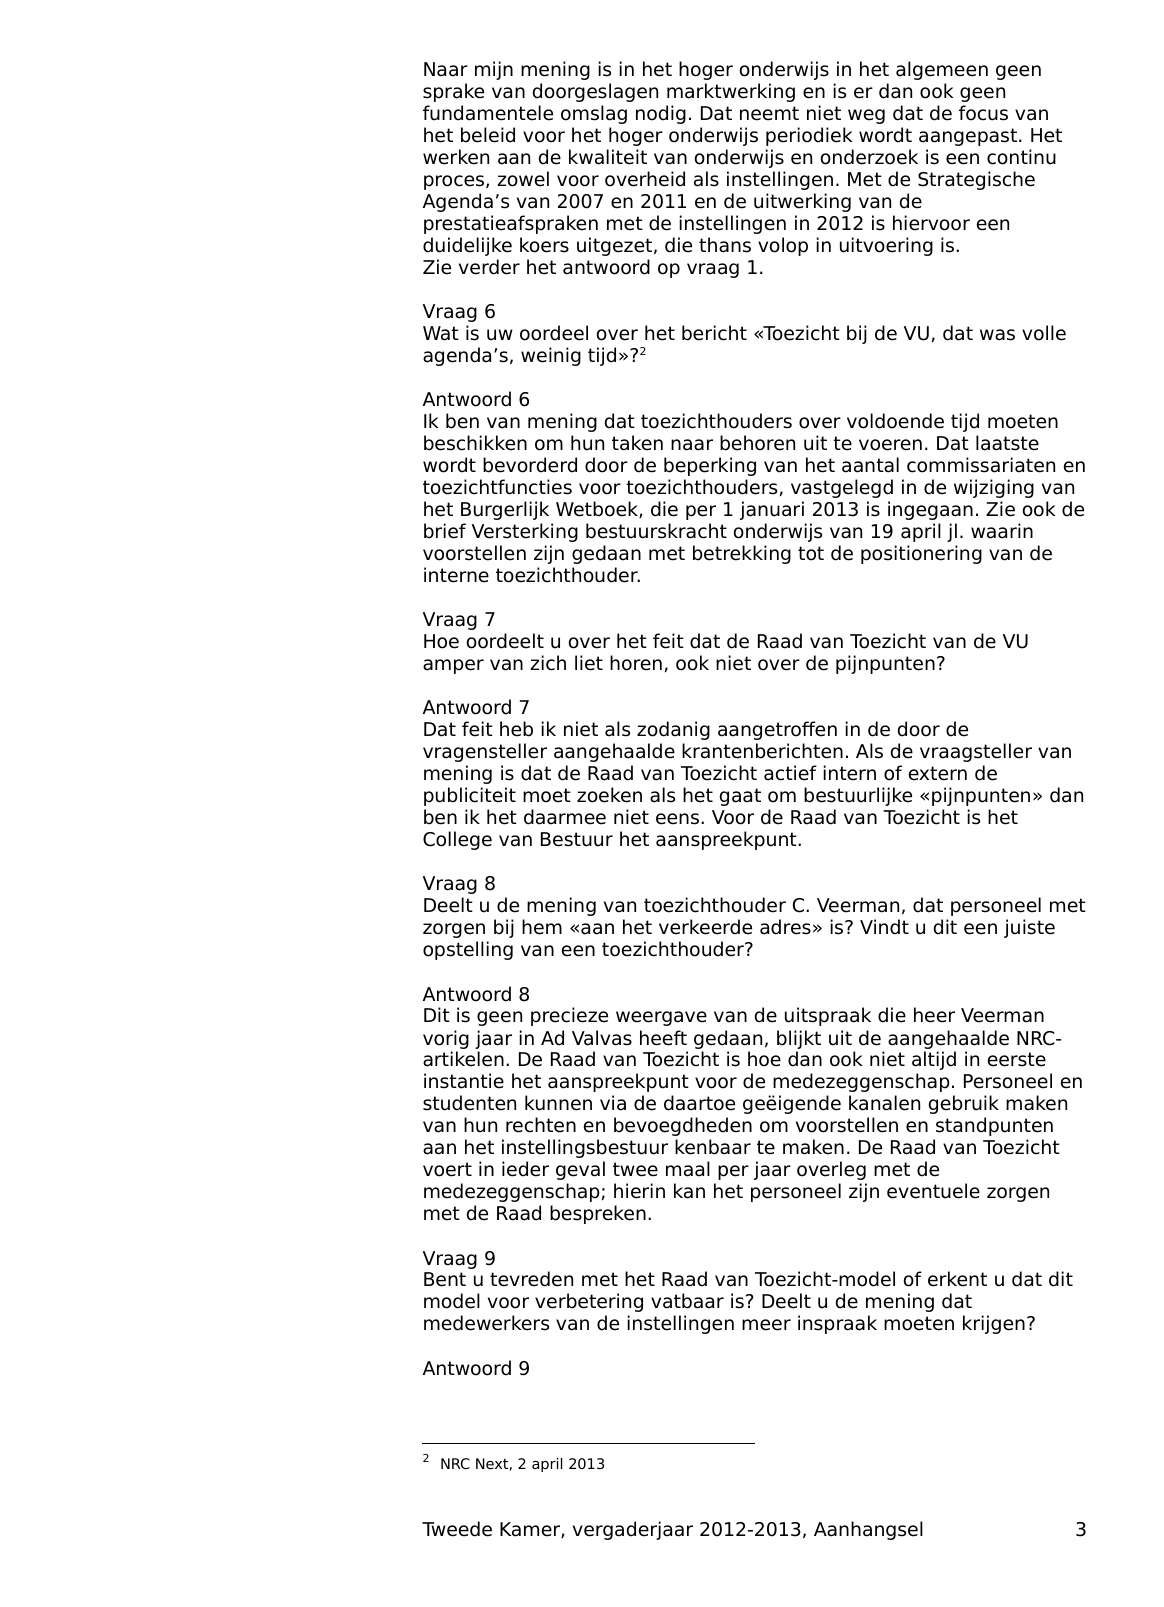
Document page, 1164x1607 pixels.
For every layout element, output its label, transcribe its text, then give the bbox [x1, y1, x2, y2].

text Antwoord 8 [422, 983, 1087, 1005]
text Deelt u de mening van toezichthouder C. Veerman, dat personeel met zorgen bij hem «aan het verkeerde adres» is? Vindt u dit een juiste opstelling van een toezichthouder? [422, 895, 1087, 961]
text NRC Next, 2 april 2013 [422, 1452, 1087, 1474]
text Bent u tevreden met het Raad van Toezicht-model of erkent u dat dit model voor verbetering vatbaar is? Deelt u de mening dat medewerkers van de instellingen meer inspraak moeten krijgen? [422, 1269, 1087, 1335]
text Naar mijn mening is in het hoger onderwijs in het algemeen geen sprake van doorgeslagen marktwerking en is er dan ook geen fundamentele omslag nodig. Dat neemt niet weg dat de focus van het beleid voor het hoger onderwijs periodiek wordt aangepast. Het werken aan de kwaliteit van onderwijs en onderzoek is een continu proces, zowel voor overheid als instellingen. Met de Strategische Agenda’s van 2007 en 2011 en de uitwerking van de prestatieafspraken met de instellingen in 2012 is hiervoor een duidelijke koers uitgezet, die thans volop in uitvoering is. [422, 59, 1087, 257]
text Vraag 8 [422, 873, 1087, 895]
text Antwoord 6 [422, 389, 1087, 411]
text Antwoord 7 [422, 697, 1087, 719]
text Dit is geen precieze weergave van de uitspraak die heer Veerman vorig jaar in Ad Valvas heeft gedaan, blijkt uit de aangehaalde NRC-artikelen. De Raad van Toezicht is hoe dan ook niet altijd in eerste instantie het aanspreekpunt voor de medezeggenschap. Personeel en studenten kunnen via de daartoe geëigende kanalen gebruik maken van hun rechten en bevoegdheden om voorstellen en standpunten aan het instellingsbestuur kenbaar te maken. De Raad van Toezicht voert in ieder geval twee maal per jaar overleg met de medezeggenschap; hierin kan het personeel zijn eventuele zorgen met de Raad bespreken. [422, 1005, 1087, 1225]
text Zie verder het antwoord op vraag 1. [422, 257, 1087, 279]
text Dat feit heb ik niet als zodanig aangetroffen in de door de vragensteller aangehaalde krantenberichten. Als de vraagsteller van mening is dat de Raad van Toezicht actief intern of extern de publiciteit moet zoeken als het gaat om bestuurlijke «pijnpunten» dan ben ik het daarmee niet eens. Voor de Raad van Toezicht is het College van Bestuur het aanspreekpunt. [422, 719, 1087, 851]
text Vraag 7 [422, 609, 1087, 631]
text Ik ben van mening dat toezichthouders over voldoende tijd moeten beschikken om hun taken naar behoren uit te voeren. Dat laatste wordt bevorderd door de beperking van het aantal commissariaten en toezichtfuncties voor toezichthouders, vastgelegd in de wijziging van het Burgerlijk Wetboek, die per 1 januari 2013 is ingegaan. Zie ook de brief Versterking bestuurskracht onderwijs van 19 april jl. waarin voorstellen zijn gedaan met betrekking tot de positionering van de interne toezichthouder. [422, 411, 1087, 587]
text Vraag 9 [422, 1247, 1087, 1269]
text Vraag 6 [422, 301, 1087, 323]
text Antwoord 9 [422, 1357, 1087, 1379]
text Hoe oordeelt u over het feit dat de Raad van Toezicht van de VU amper van zich liet horen, ook niet over de pijnpunten? [422, 631, 1087, 675]
text Wat is uw oordeel over het bericht «Toezicht bij de VU, dat was volle agenda’s, weinig tijd»? [422, 323, 1087, 367]
